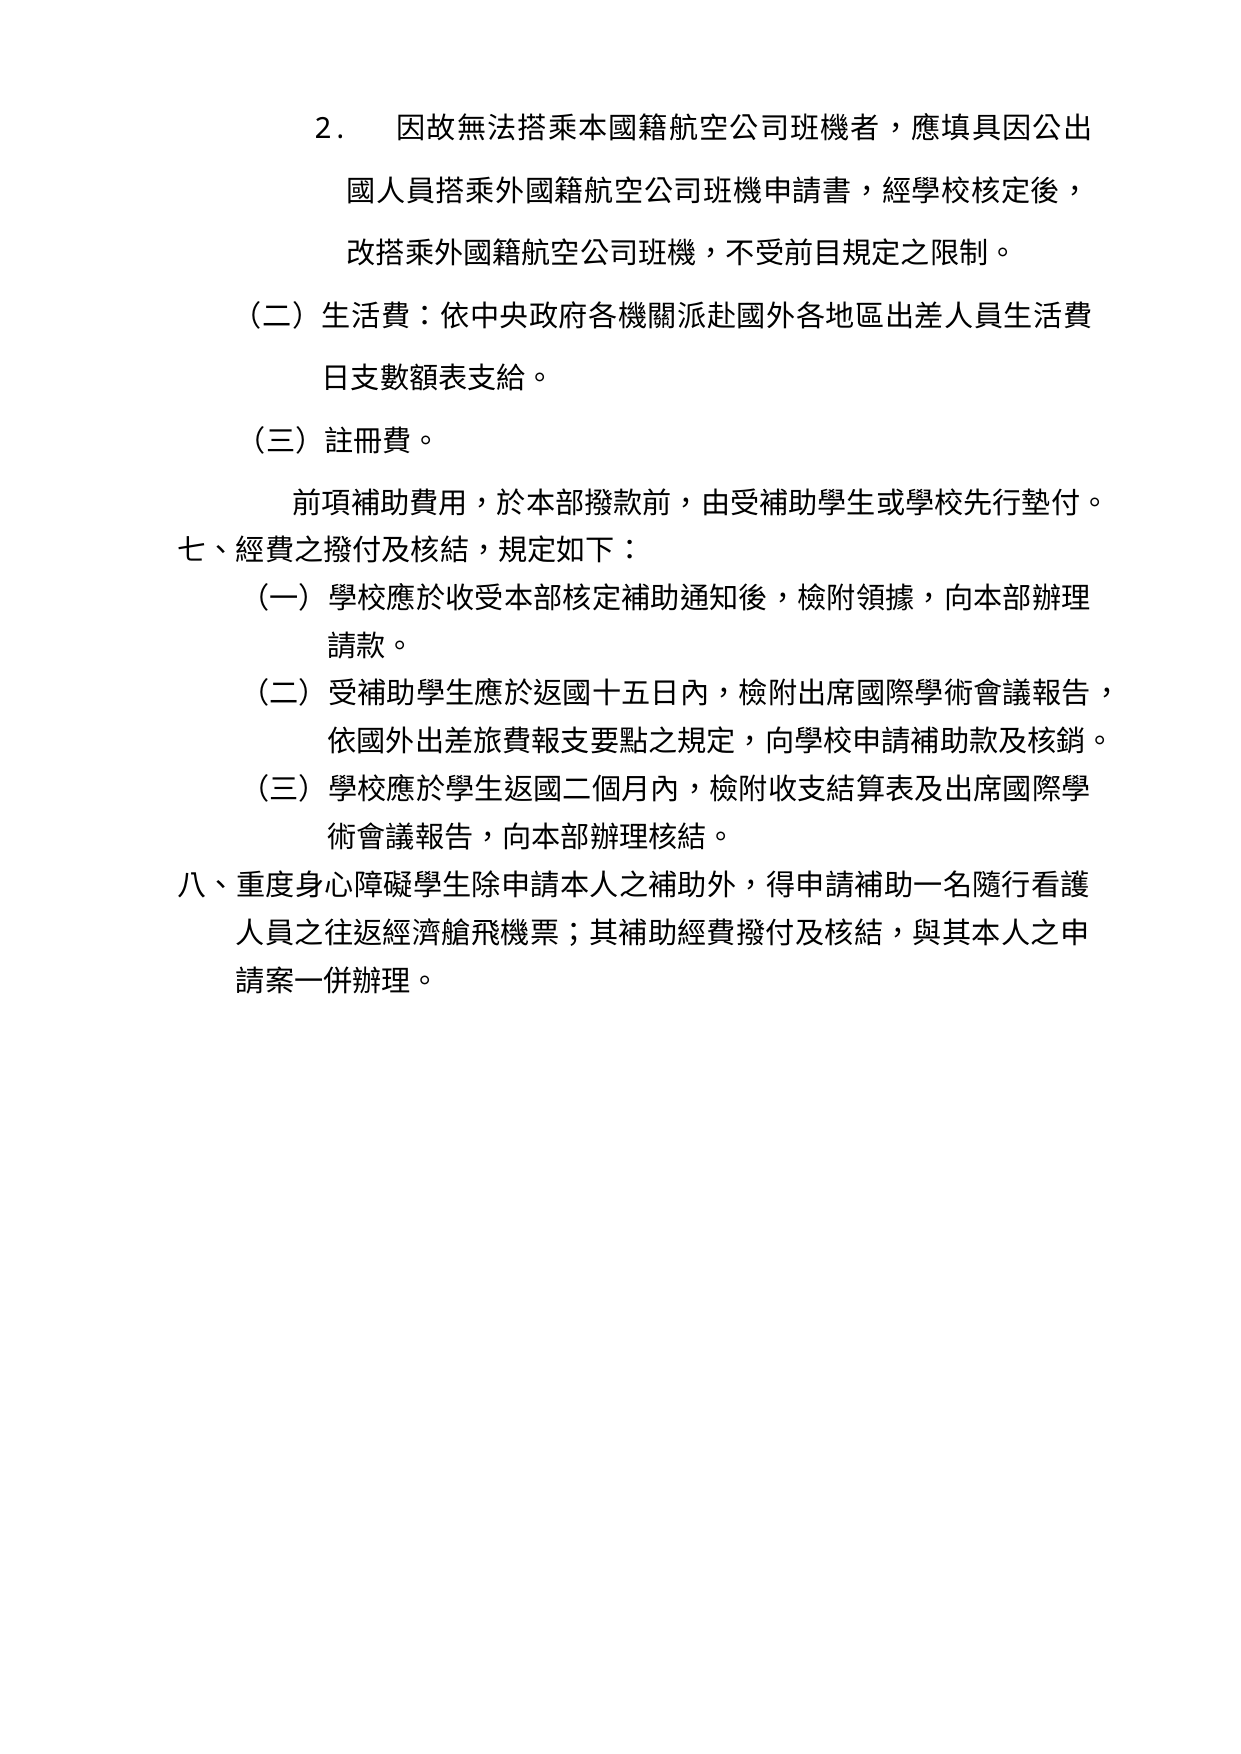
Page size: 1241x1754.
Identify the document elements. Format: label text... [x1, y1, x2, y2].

text （三）學校應於學生返國二個月內，檢附收支結算表及出席國際學術會議報告，向本部辦理核結。 [240, 761, 1092, 857]
text 八、重度身心障礙學生除申請本人之補助外，得申請補助一名隨行看護人員之往返經濟艙飛機票；其補助經費撥付及核結，與其本人之申請案一併辦理。 [177, 857, 1092, 1001]
text 前項補助費用，於本部撥款前，由受補助學生或學校先行墊付。 [292, 459, 1092, 522]
text （一）學校應於收受本部核定補助通知後，檢附領據，向本部辦理請款。 [240, 570, 1092, 666]
text （二）受補助學生應於返國十五日內，檢附出席國際學術會議報告，依國外出差旅費報支要點之規定，向學校申請補助款及核銷。 [240, 666, 1092, 761]
text 七、經費之撥付及核結，規定如下： [177, 522, 1092, 570]
text （二）生活費：依中央政府各機關派赴國外各地區出差人員生活費日支數額表支給。 [233, 272, 1093, 397]
text （三）註冊費。 [237, 397, 1093, 459]
list 因故無法搭乘本國籍航空公司班機者，應填具因公出國人員搭乘外國籍航空公司班機申請書，經學校核定後，改搭乘外國籍航空公司班機，不受前目規定之限制。 [314, 84, 1092, 272]
